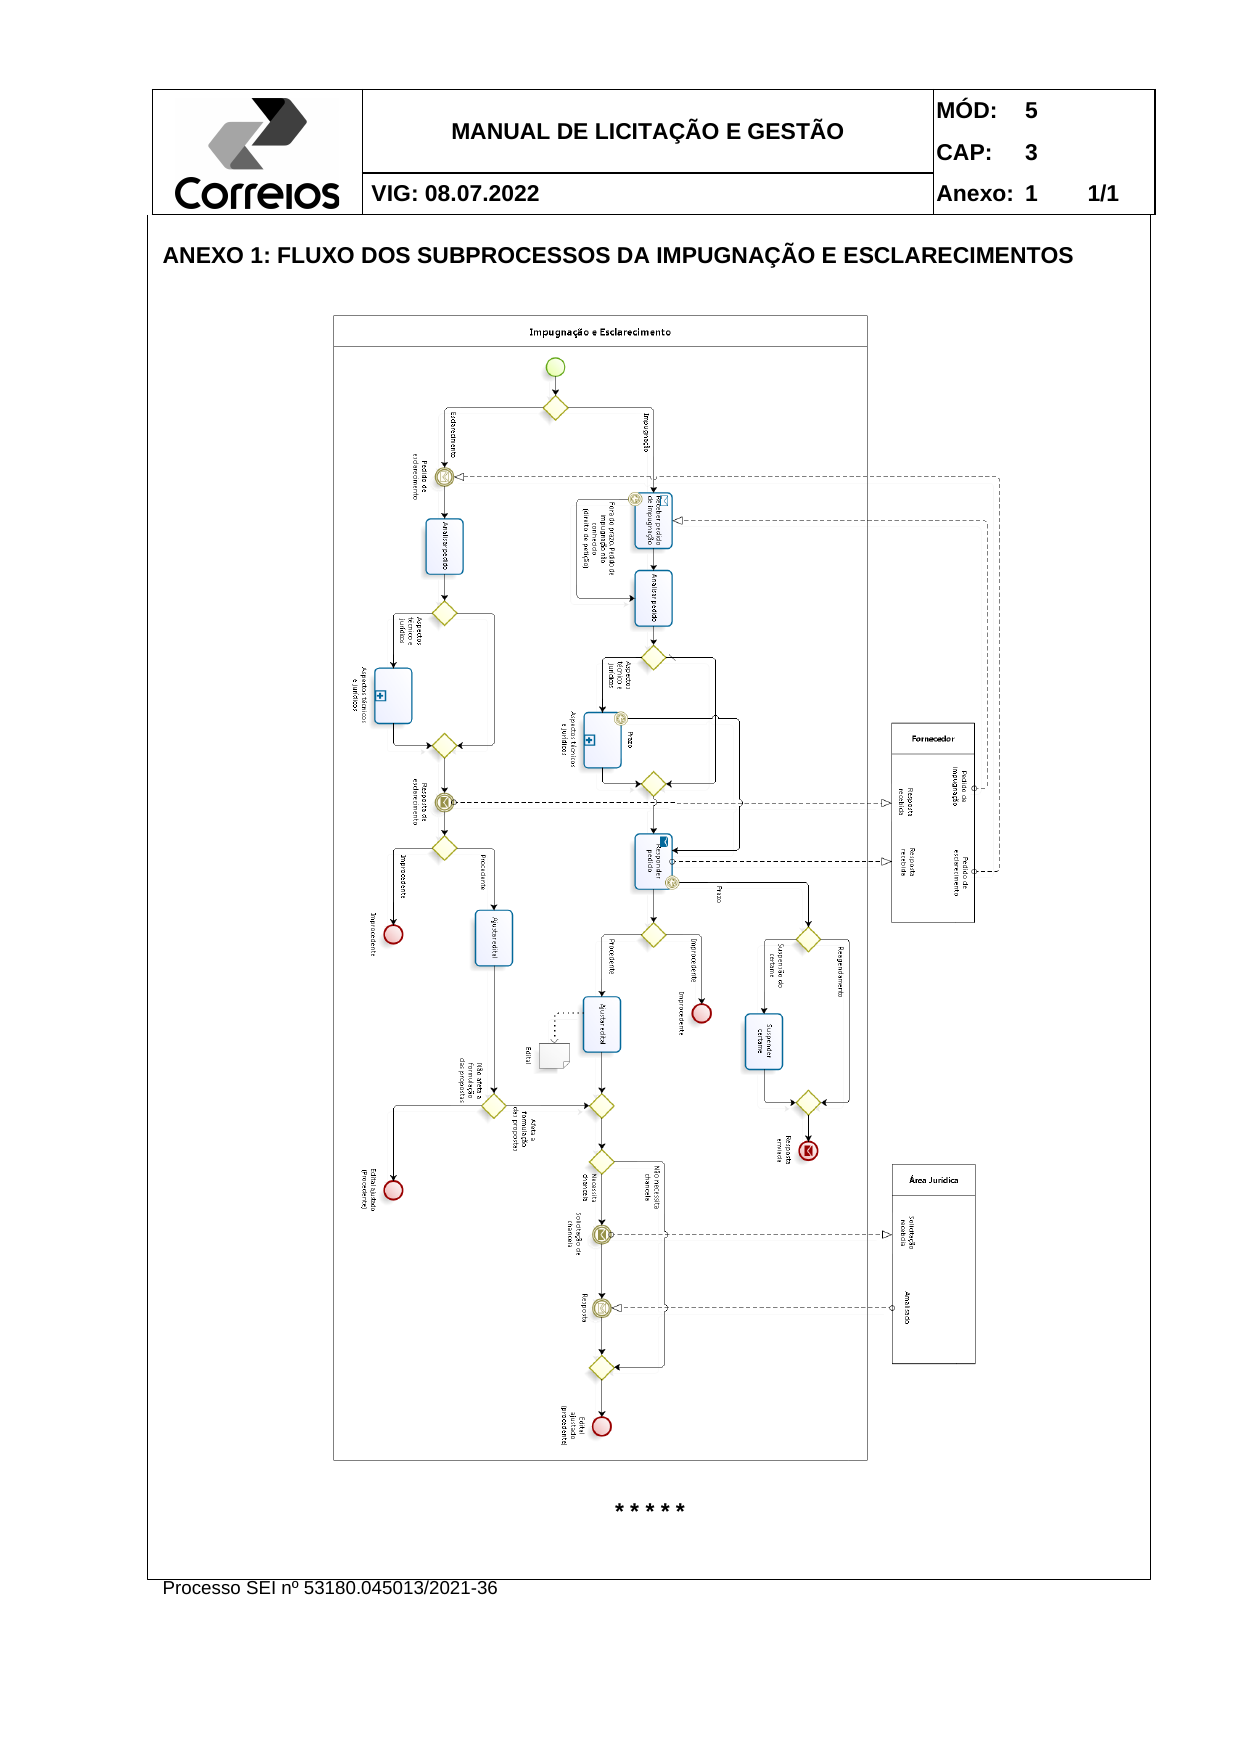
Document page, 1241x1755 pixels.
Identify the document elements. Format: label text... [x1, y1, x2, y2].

text ANEXO 1: FLUXO DOS SUBPROCESSOS DA IMPUGNAÇÃO E ESCLARECIMENTOS [162, 242, 1137, 268]
text * * * * * [162, 1498, 1137, 1525]
